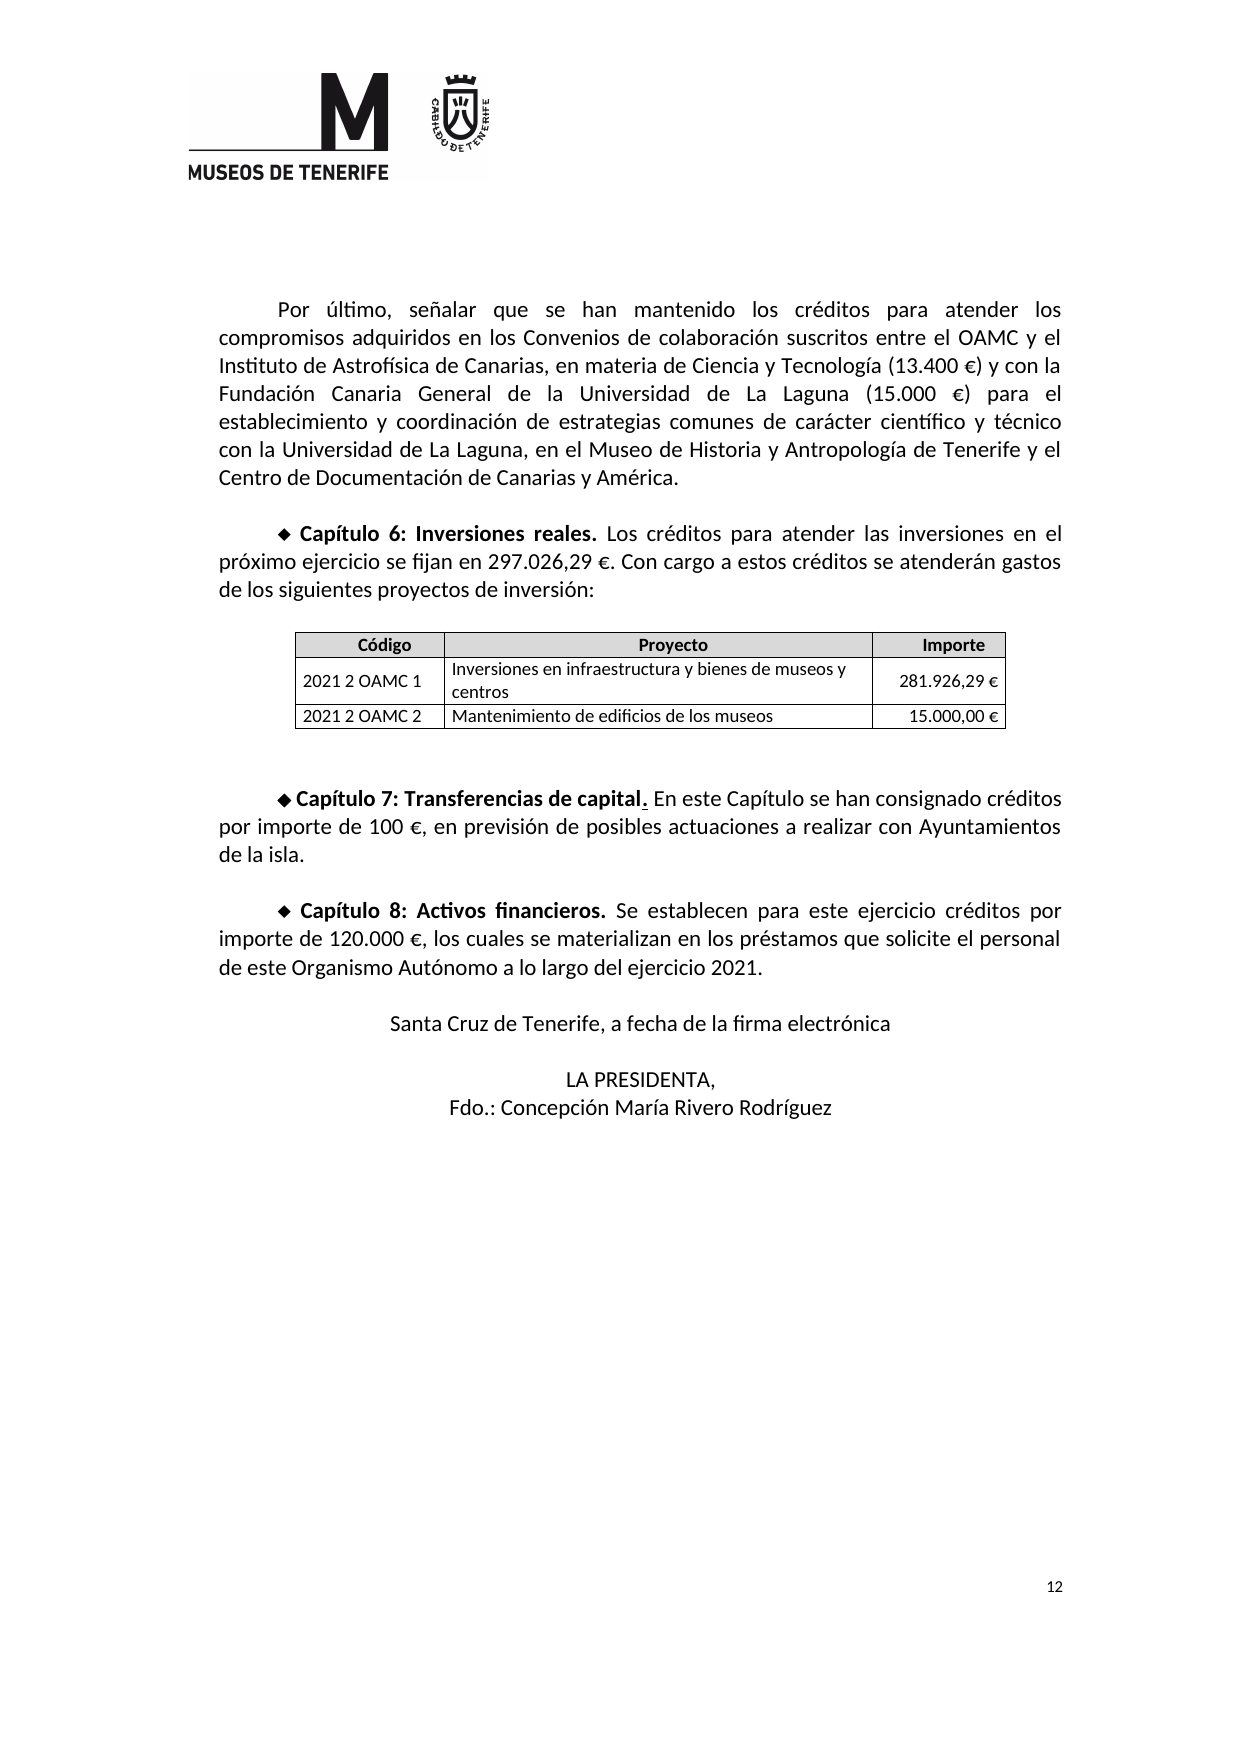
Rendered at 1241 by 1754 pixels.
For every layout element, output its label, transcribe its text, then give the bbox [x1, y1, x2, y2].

table_cell 281.926,29 € [873, 658, 1005, 703]
text Fdo.: Concepción María Rivero Rodríguez [218, 1093, 1063, 1121]
text Por último, señalar que se han mantenido los créditos para atender los compromisos adquiridos en los Convenios de colaboración suscritos entre el OAMC y el Instituto de Astrofísica de Canarias, en materia de Ciencia y Tecnología (13.400 €) y con la Fundación Canaria General de la Universidad de La Laguna (15.000 €) para el establecimiento y coordinación de estrategias comunes de carácter científico y técnico con la Universidad de La Laguna, en el Museo de Historia y Antropología de Tenerife y el Centro de Documentación de Canarias y América. [218, 295, 1063, 491]
text Santa Cruz de Tenerife, a fecha de la firma electrónica [218, 1009, 1063, 1037]
table_cell 15.000,00 € [873, 705, 1005, 727]
table_cell Inversiones en infraestructura y bienes de museos y centros [445, 658, 872, 703]
text LA PRESIDENTA, [218, 1065, 1063, 1093]
table_header Importe [873, 633, 1005, 657]
table_header Proyecto [445, 633, 872, 657]
table_cell Mantenimiento de edificios de los museos [445, 705, 872, 727]
text  Capítulo 8: Activos financieros. Se establecen para este ejercicio créditos por importe de 120.000 €, los cuales se materializan en los préstamos que solicite el personal de este Organismo Autónomo a lo largo del ejercicio 2021. [218, 897, 1063, 981]
table_cell 2021 2 OAMC 2 [296, 705, 444, 727]
table_cell 2021 2 OAMC 1 [296, 658, 444, 703]
table_header Código [296, 633, 444, 657]
text  Capítulo 7: Transferencias de capital. En este Capítulo se han consignado créditos por importe de 100 €, en previsión de posibles actuaciones a realizar con Ayuntamientos de la isla. [218, 784, 1063, 868]
text  Capítulo 6: Inversiones reales. Los créditos para atender las inversiones en el próximo ejercicio se fijan en 297.026,29 €. Con cargo a estos créditos se atenderán gastos de los siguientes proyectos de inversión: [218, 519, 1063, 603]
